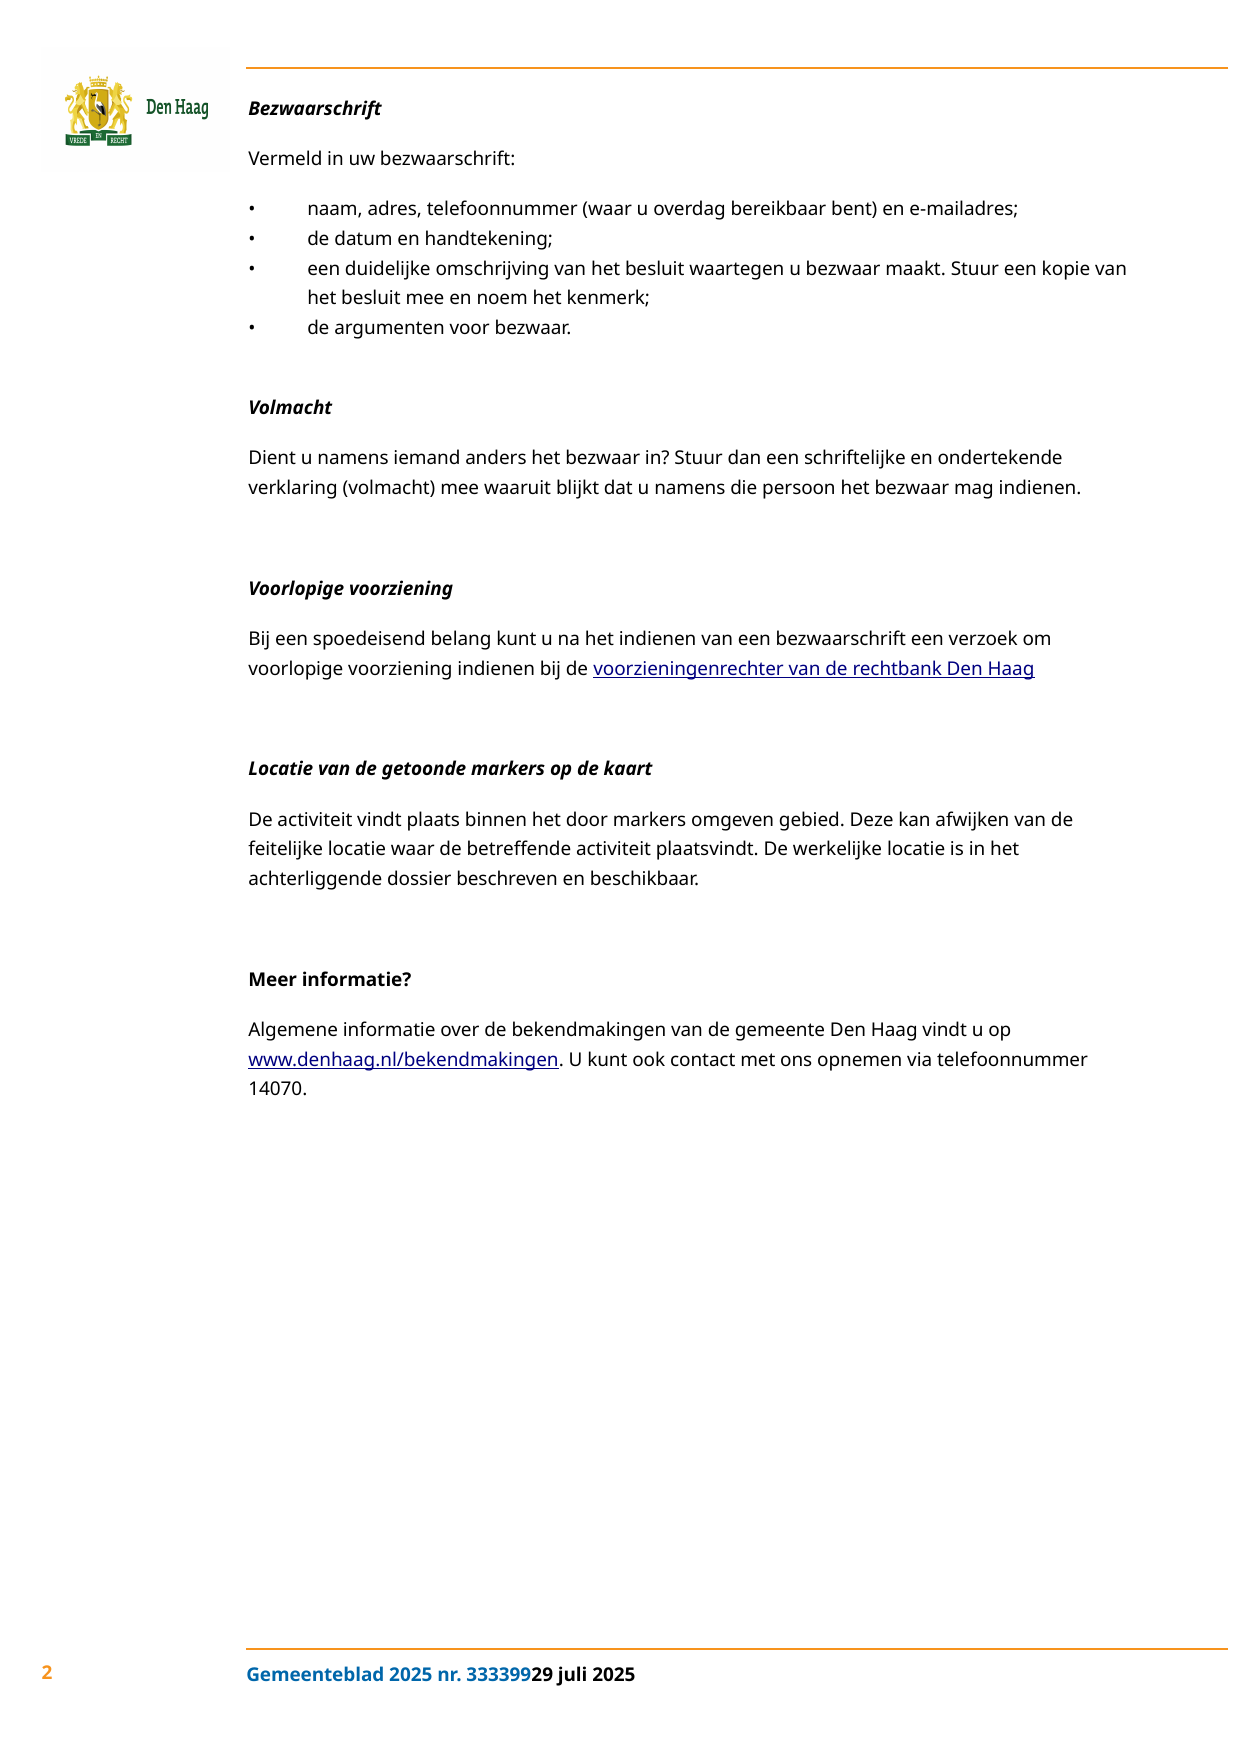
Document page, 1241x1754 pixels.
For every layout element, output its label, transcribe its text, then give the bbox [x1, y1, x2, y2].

list een duidelijke omschrijving van het besluit waartegen u bezwaar maakt. Stuur een kopie van het besluit mee en noem het kenmerk; [248, 255, 1152, 310]
text Bezwaarschrift [248, 95, 1152, 121]
picture [41, 47, 231, 172]
list de datum en handtekening; [248, 225, 1152, 251]
text Dient u namens iemand anders het bezwaar in? Stuur dan een schriftelijke en ondertekende verklaring (volmacht) mee waaruit blijkt dat u namens die persoon het bezwaar mag indienen. [248, 444, 1152, 500]
text Meer informatie? [248, 966, 1152, 992]
text Volmacht [248, 394, 1152, 420]
text Vermeld in uw bezwaarschrift: [248, 145, 1152, 171]
text Voorlopige voorziening [248, 575, 1152, 601]
text Locatie van de getoonde markers op de kaart [248, 756, 1152, 781]
list de argumenten voor bezwaar. [248, 314, 1152, 340]
list naam, adres, telefoonnummer (waar u overdag bereikbaar bent) en e-mailadres; [248, 196, 1152, 221]
text Bij een spoedeisend belang kunt u na het indienen van een bezwaarschrift een verzoek om voorlopige voorziening indienen bij de voorzieningenrechter van de rechtbank Den Haag [248, 625, 1152, 681]
text De activiteit vindt plaats binnen het door markers omgeven gebied. Deze kan afwijken van de feitelijke locatie waar de betreffende activiteit plaatsvindt. De werkelijke locatie is in het achterliggende dossier beschreven en beschikbaar. [248, 806, 1152, 891]
text Algemene informatie over de bekendmakingen van de gemeente Den Haag vindt u op www.denhaag.nl/bekendmakingen. U kunt ook contact met ons opnemen via telefoonnummer 14070. [248, 1016, 1152, 1101]
